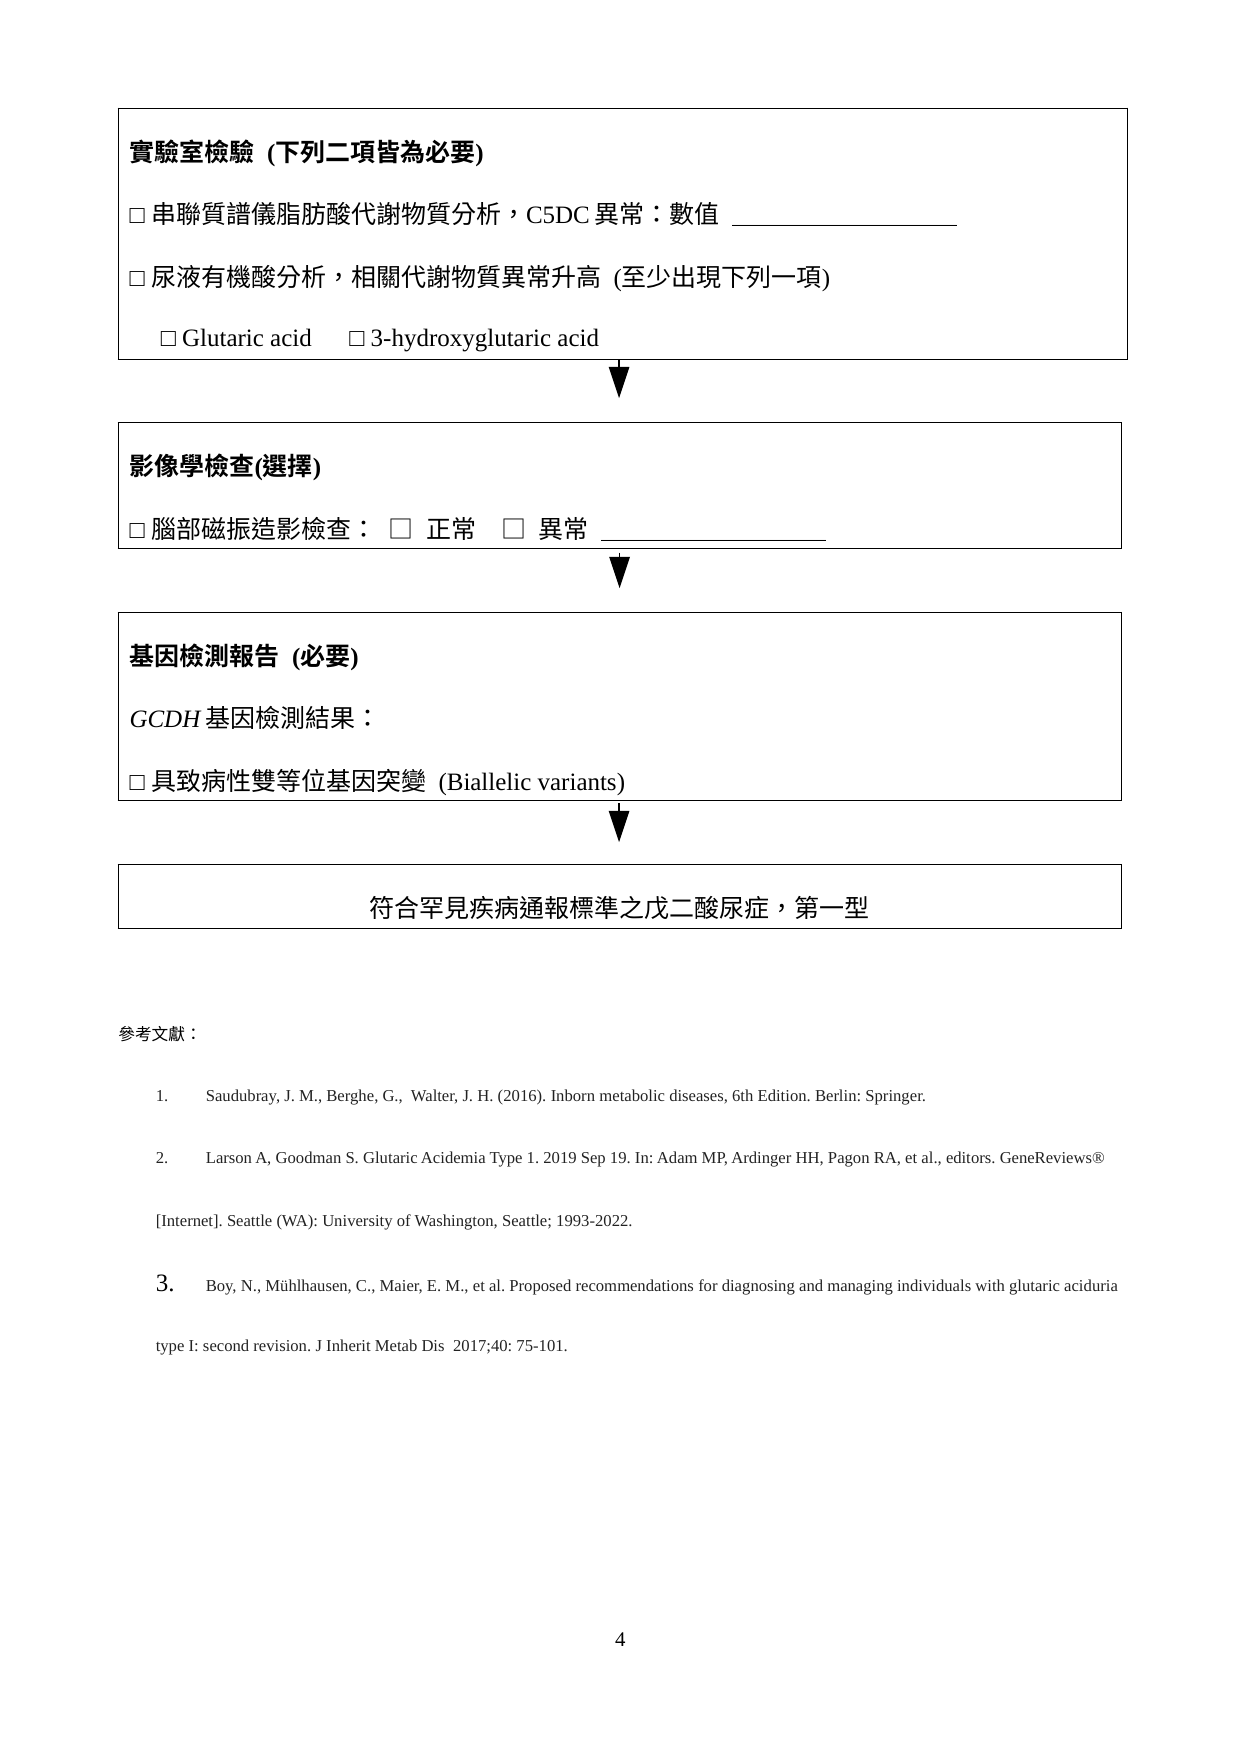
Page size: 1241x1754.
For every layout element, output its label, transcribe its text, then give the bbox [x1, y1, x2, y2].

table_header 符合罕見疾病通報標準之戊二酸尿症，第一型 [119, 865, 1121, 927]
list Larson A, Goodman S. Glutaric Acidemia Type 1. 2019 Sep 19. In: Adam MP, Ardinger HH, Pagon RA, et al., editors. GeneReviews® [Internet]. Seattle (WA): University of Washington, Seattle; 1993-2022. [156, 1116, 1122, 1241]
table_header 基因檢測報告 (必要) GCDH基因檢測結果： □ 具致病性雙等位基因突變 (Biallelic variants) [119, 613, 1121, 800]
list Saudubray, J. M., Berghe, G., Walter, J. H. (2016). Inborn metabolic diseases, 6th Edition. Berlin: Springer. [156, 1053, 1122, 1116]
table_header 影像學檢查(選擇) □ 腦部磁振造影檢查： □ 正常 □ 異常 ＿＿＿＿＿＿＿＿＿ [119, 423, 1121, 548]
list Boy, N., Mühlhausen, C., Maier, E. M., et al. Proposed recommendations for diagnosing and managing individuals with glutaric aciduria type I: second revision. J Inherit Metab Dis 2017;40: 75-101. [156, 1241, 1122, 1366]
table_header 實驗室檢驗 (下列二項皆為必要) □ 串聯質譜儀脂肪酸代謝物質分析，C5DC異常：數值 ＿＿＿＿＿＿＿＿＿ □ 尿液有機酸分析，相關代謝物質異常升高 (至少出現下列一項) □ Glutaric acid □ 3-hydroxyglutaric acid [119, 109, 1127, 359]
text 參考文獻： [118, 991, 1122, 1053]
